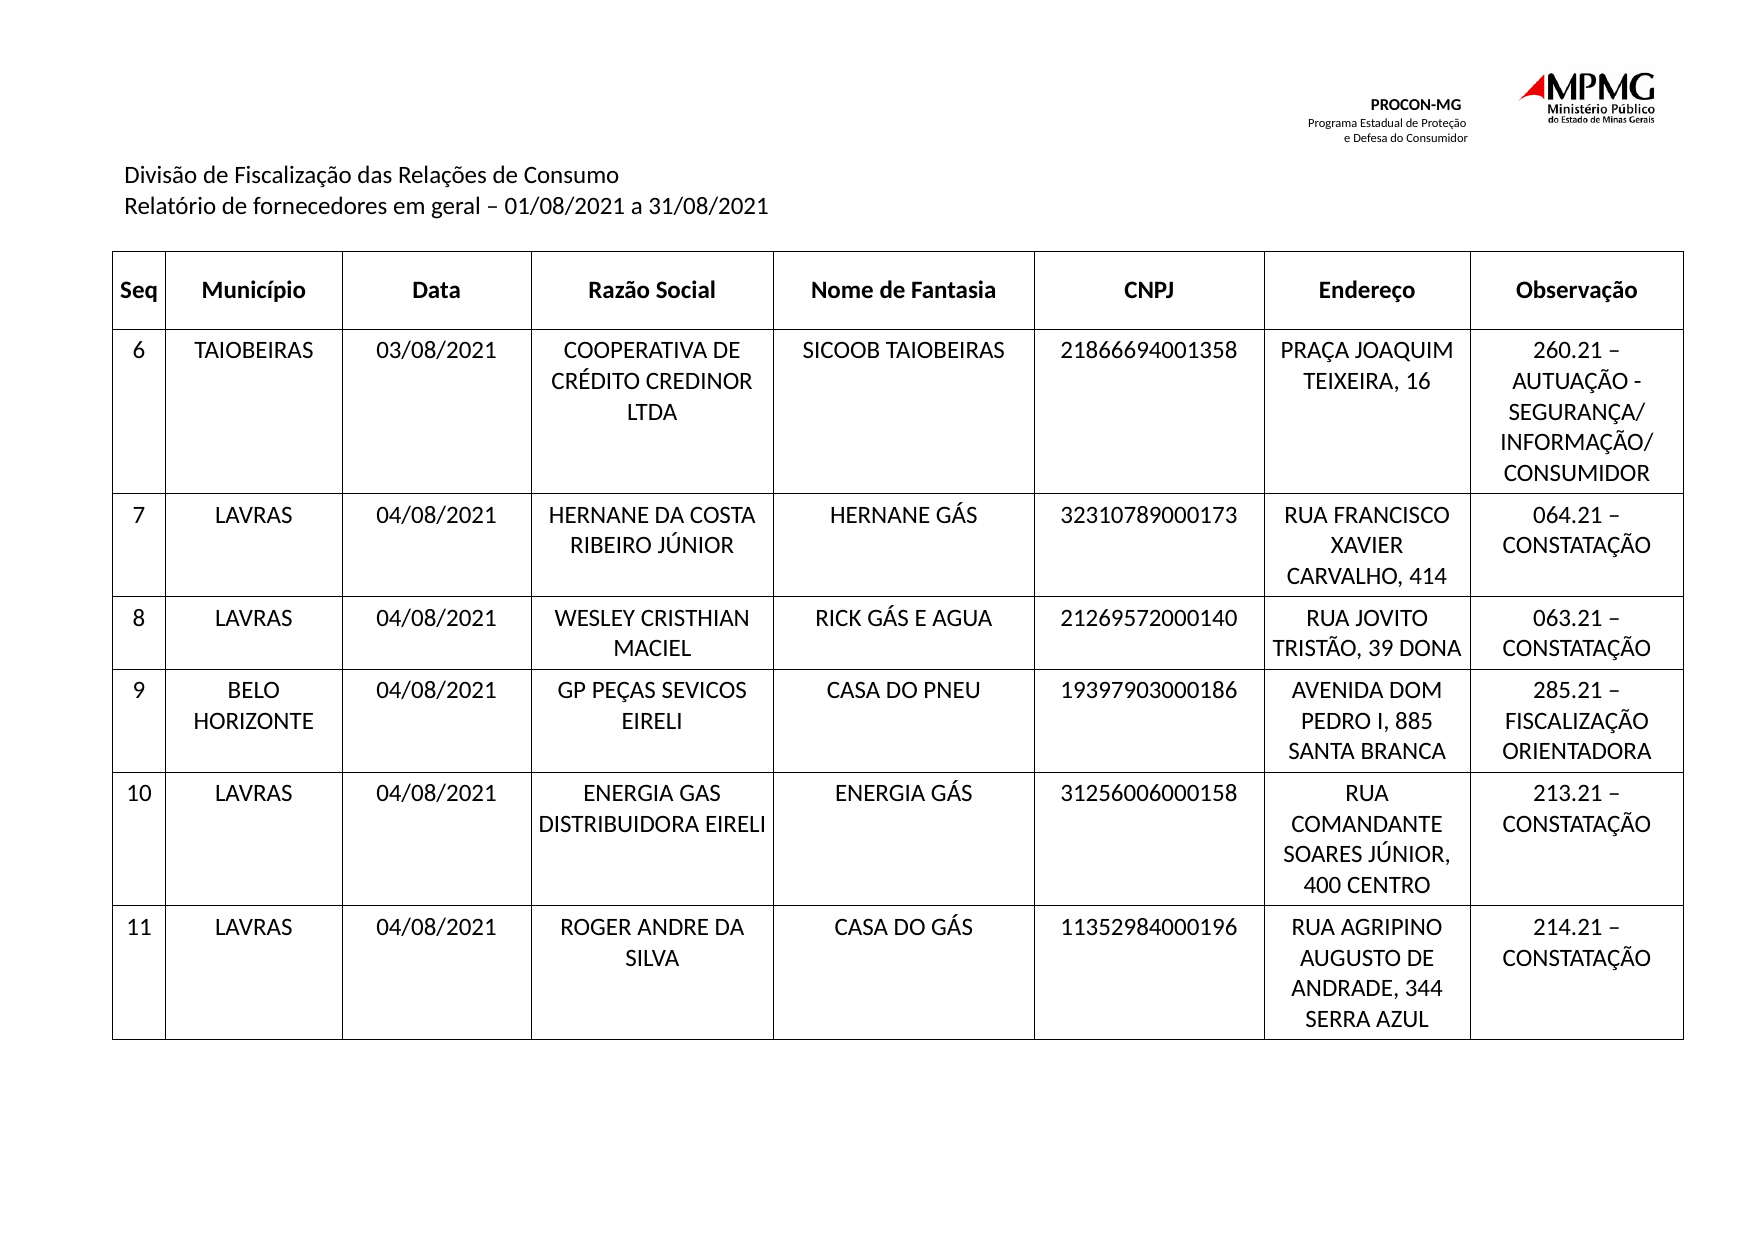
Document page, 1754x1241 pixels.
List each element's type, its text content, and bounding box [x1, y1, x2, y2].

table_cell HERNANE GÁS [774, 494, 1034, 596]
table_cell LAVRAS [166, 494, 342, 596]
table_header Razão Social [532, 252, 773, 329]
table_cell RICK GÁS E AGUA [774, 597, 1034, 669]
picture [1438, 11, 1734, 184]
table_header Nome de Fantasia [774, 252, 1034, 329]
table_header CNPJ [1035, 252, 1264, 329]
table_cell HERNANE DA COSTA RIBEIRO JÚNIOR [532, 494, 773, 596]
table_cell ROGER ANDRE DA SILVA [532, 906, 773, 1039]
table_cell 19397903000186 [1035, 670, 1264, 772]
table_cell 21866694001358 [1035, 330, 1264, 493]
table_cell 063.21 – CONSTATAÇÃO [1471, 597, 1683, 669]
table_cell CASA DO PNEU [774, 670, 1034, 772]
table_cell 064.21 – CONSTATAÇÃO [1471, 494, 1683, 596]
table_cell 11 [113, 906, 165, 1039]
table_cell 213.21 – CONSTATAÇÃO [1471, 773, 1683, 905]
table_cell PRAÇA JOAQUIM TEIXEIRA, 16 [1265, 330, 1470, 493]
text Relatório de fornecedores em geral – 01/08/2021 a 31/08/2021 [124, 190, 1571, 221]
table_header Município [166, 252, 342, 329]
table_header Observação [1471, 252, 1683, 329]
table_cell LAVRAS [166, 773, 342, 905]
table_cell 285.21 – FISCALIZAÇÃO ORIENTADORA [1471, 670, 1683, 772]
table_cell BELO HORIZONTE [166, 670, 342, 772]
table_cell ENERGIA GAS DISTRIBUIDORA EIRELI [532, 773, 773, 905]
table_cell GP PEÇAS SEVICOS EIRELI [532, 670, 773, 772]
table_cell 04/08/2021 [343, 597, 531, 669]
table_cell 9 [113, 670, 165, 772]
table_cell LAVRAS [166, 906, 342, 1039]
table_cell CASA DO GÁS [774, 906, 1034, 1039]
table_header Data [343, 252, 531, 329]
table_cell 31256006000158 [1035, 773, 1264, 905]
table_cell 04/08/2021 [343, 773, 531, 905]
table_cell ENERGIA GÁS [774, 773, 1034, 905]
table_cell RUA JOVITO TRISTÃO, 39 DONA [1265, 597, 1470, 669]
table_cell 04/08/2021 [343, 906, 531, 1039]
table_cell 04/08/2021 [343, 670, 531, 772]
table_cell 10 [113, 773, 165, 905]
table_cell 260.21 – AUTUAÇÃO -SEGURANÇA/ INFORMAÇÃO/ CONSUMIDOR [1471, 330, 1683, 493]
table_cell RUA FRANCISCO XAVIER CARVALHO, 414 [1265, 494, 1470, 596]
table_cell 7 [113, 494, 165, 596]
table_cell 32310789000173 [1035, 494, 1264, 596]
table_cell 6 [113, 330, 165, 493]
text Divisão de Fiscalização das Relações de Consumo [124, 159, 1583, 190]
table_cell 214.21 – CONSTATAÇÃO [1471, 906, 1683, 1039]
table_cell 04/08/2021 [343, 494, 531, 596]
table_cell 03/08/2021 [343, 330, 531, 493]
table_cell RUA COMANDANTE SOARES JÚNIOR, 400 CENTRO [1265, 773, 1470, 905]
table_cell WESLEY CRISTHIAN MACIEL [532, 597, 773, 669]
table_header Seq [113, 252, 165, 329]
table_cell SICOOB TAIOBEIRAS [774, 330, 1034, 493]
table_cell 21269572000140 [1035, 597, 1264, 669]
table_cell RUA AGRIPINO AUGUSTO DE ANDRADE, 344 SERRA AZUL [1265, 906, 1470, 1039]
table_cell TAIOBEIRAS [166, 330, 342, 493]
table_cell 11352984000196 [1035, 906, 1264, 1039]
table_cell LAVRAS [166, 597, 342, 669]
table_cell 8 [113, 597, 165, 669]
table_header Endereço [1265, 252, 1470, 329]
table_cell COOPERATIVA DE CRÉDITO CREDINOR LTDA [532, 330, 773, 493]
table_cell AVENIDA DOM PEDRO I, 885 SANTA BRANCA [1265, 670, 1470, 772]
